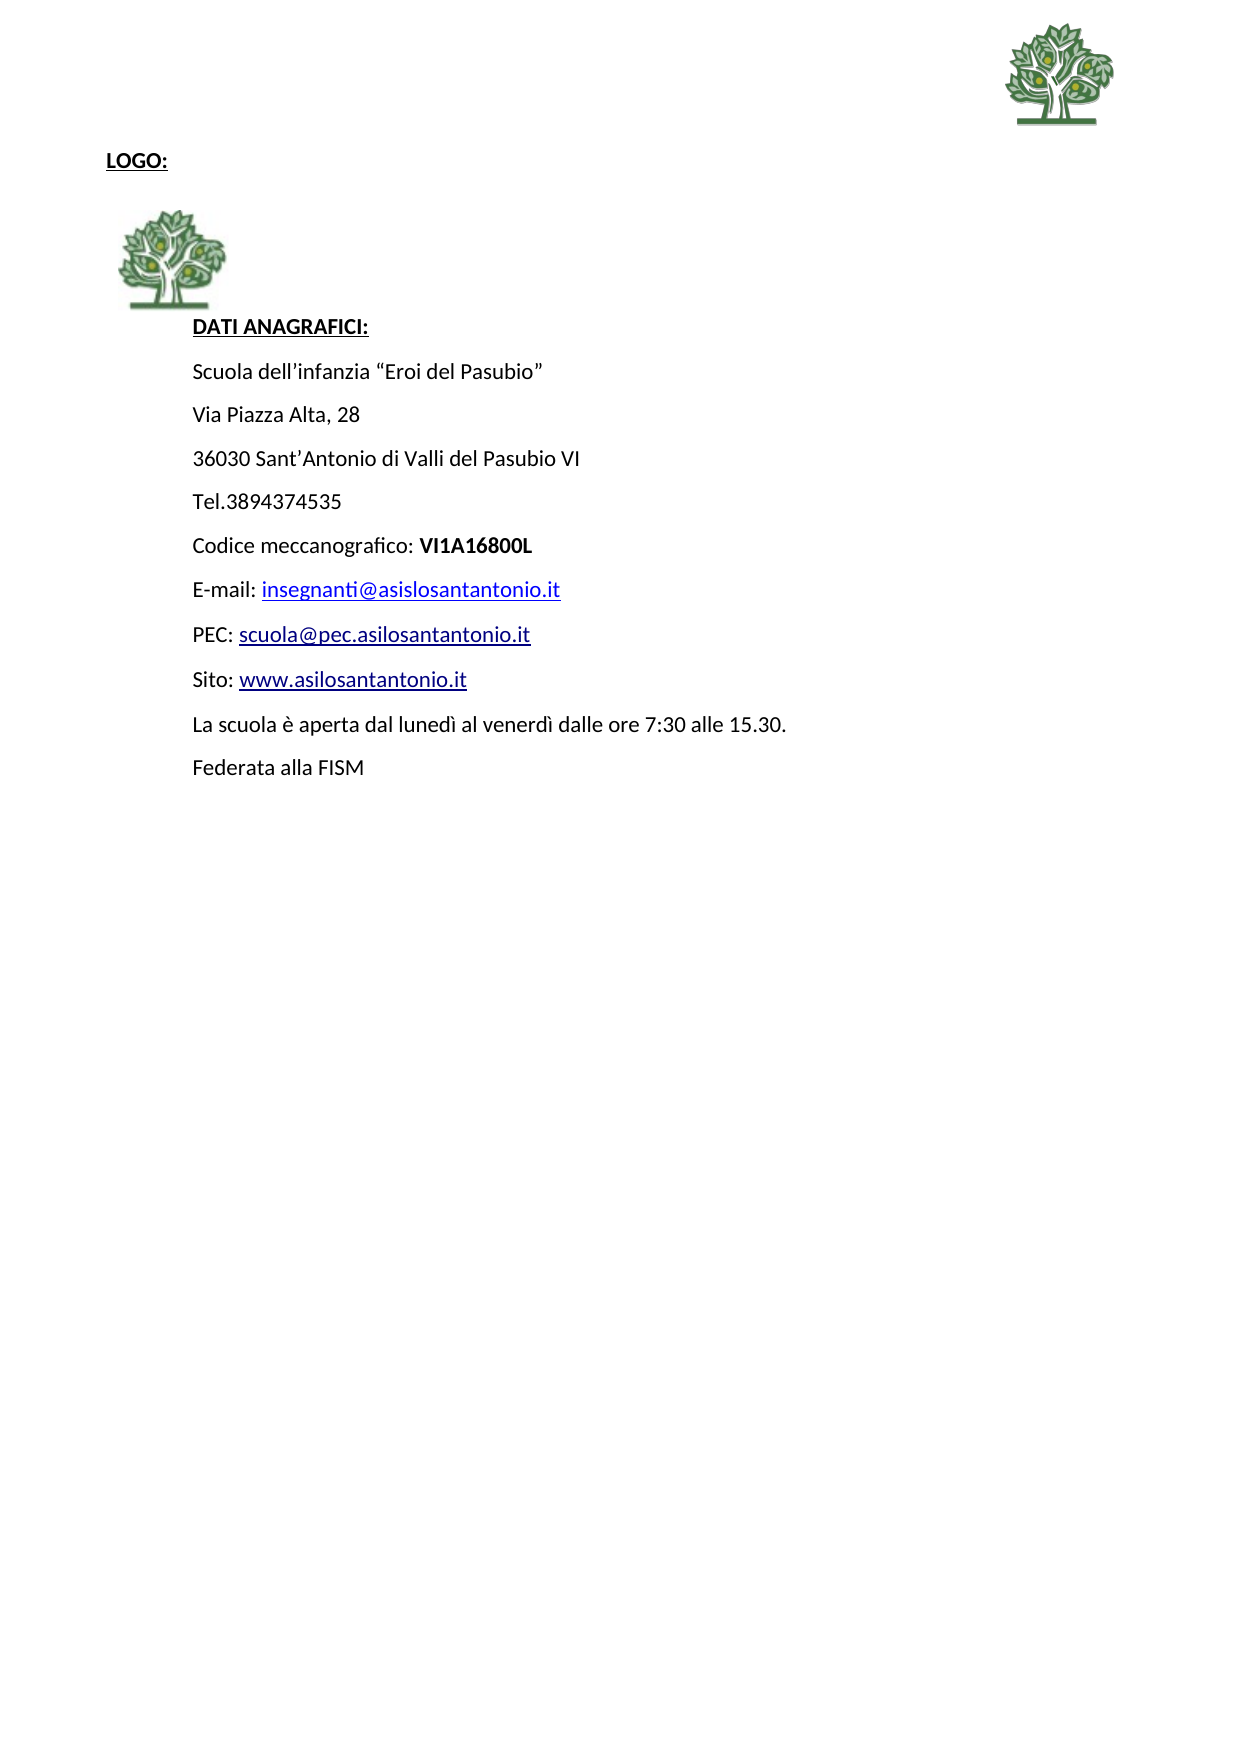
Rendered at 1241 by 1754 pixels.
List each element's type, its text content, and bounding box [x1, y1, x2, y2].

text La scuola è aperta dal lunedì al venerdì dalle ore 7:30 alle 15.30. Federata alla FISM [192, 710, 789, 781]
text Codice meccanografico: VI1A16800L [192, 531, 1134, 559]
text 36030 Sant’Antonio di Valli del Pasubio VI Tel.3894374535 [192, 444, 612, 515]
text E-mail: insegnanti@asislosantantonio.it PEC: scuola@pec.asilosantantonio.it Sito: www.asilosantantonio.it [192, 576, 569, 693]
subtitle LOGO: [106, 146, 1134, 174]
text Scuola dell’infanzia “Eroi del Pasubio” Via Piazza Alta, 28 [192, 357, 545, 428]
text DATI ANAGRAFICI: [192, 212, 1134, 340]
